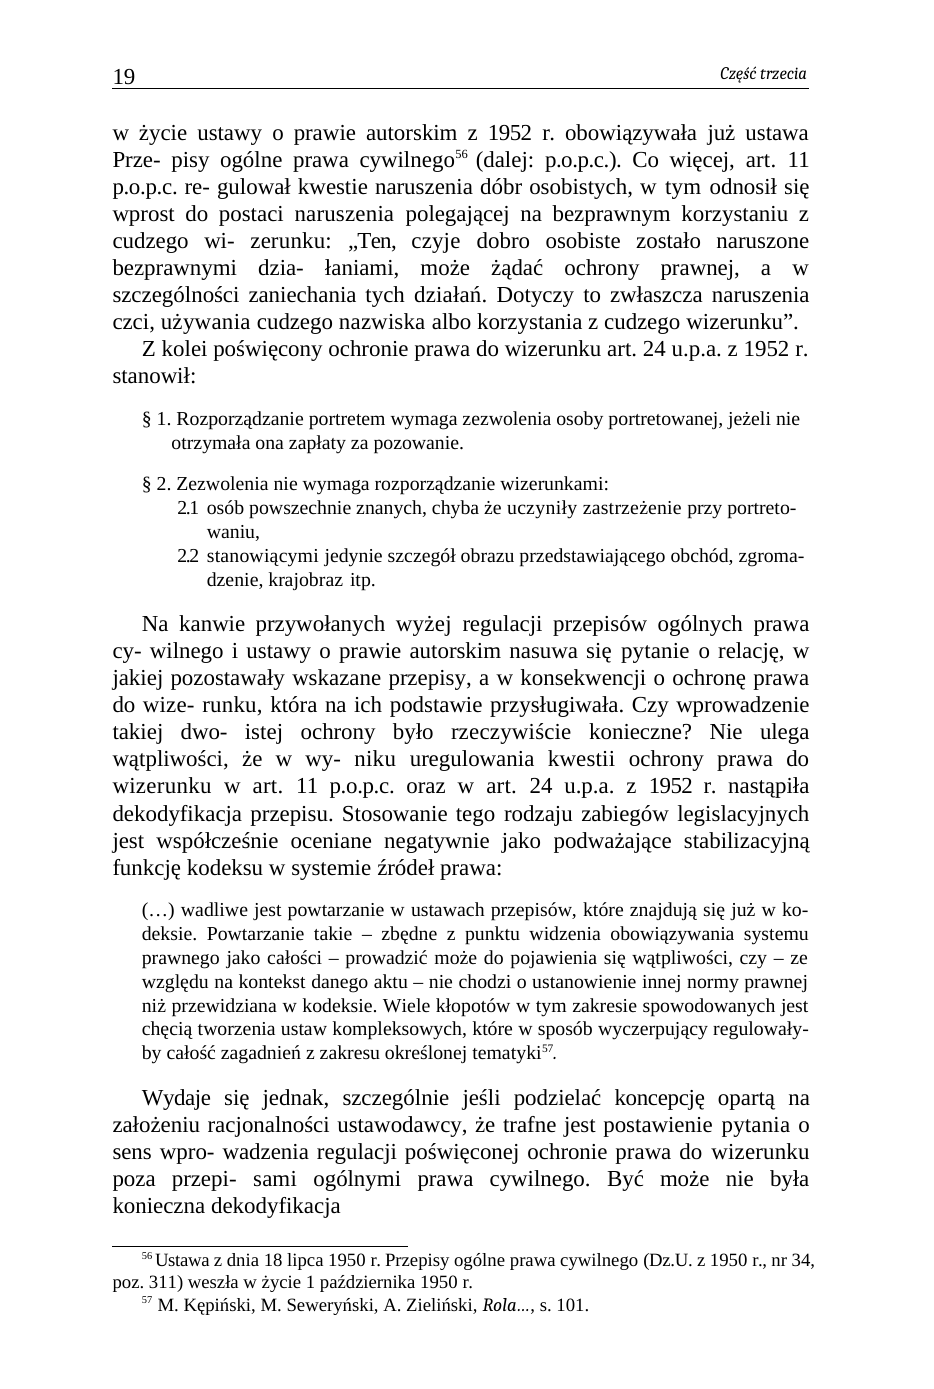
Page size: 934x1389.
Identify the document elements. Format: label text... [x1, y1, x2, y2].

text § 1. Rozporządzanie portretem wymaga zezwolenia osoby portretowanej, jeżeli nie otrzymała ona zapłaty za pozowanie. [142, 407, 821, 453]
text (…) wadliwe jest powtarzanie w ustawach przepisów, które znajdują się już w ko- deksie. Powtarzanie takie – zbędne z punktu widzenia obowiązywania systemu prawnego jako całości – prowadzić może do pojawienia się wątpliwości, czy – ze względu na kontekst danego aktu – nie chodzi o ustanowienie innej normy prawnej niż przewidziana w kodeksie. Wiele kłopotów w tym zakresie spowodowanych jest chęcią tworzenia ustaw kompleksowych, które w sposób wyczerpujący regulowały- by całość zagadnień z zakresu określonej tematyki57. [142, 898, 809, 1065]
text Na kanwie przywołanych wyżej regulacji przepisów ogólnych prawa cy- wilnego i ustawy o prawie autorskim nasuwa się pytanie o relację, w jakiej pozostawały wskazane przepisy, a w konsekwencji o ochronę prawa do wize- runku, która na ich podstawie przysługiwała. Czy wprowadzenie takiej dwo- istej ochrony było rzeczywiście konieczne? Nie ulega wątpliwości, że w wy- niku uregulowania kwestii ochrony prawa do wizerunku w art. 11 p.o.p.c. oraz w art. 24 u.p.a. z 1952 r. nastąpiła dekodyfikacja przepisu. Stosowanie tego rodzaju zabiegów legislacyjnych jest współcześnie oceniane negatywnie jako podważające stabilizacyjną funkcję kodeksu w systemie źródeł prawa: [112, 610, 809, 880]
list osób powszechnie znanych, chyba że uczyniły zastrzeżenie przy portreto- waniu, [177, 496, 809, 543]
text 56 Ustawa z dnia 18 lipca 1950 r. Przepisy ogólne prawa cywilnego (Dz.U. z 1950 r., nr 34, poz. 311) weszła w życie 1 października 1950 r. [112, 1249, 821, 1293]
text 57 M. Kępiński, M. Seweryński, A. Zieliński, Rola…, s. 101. [142, 1294, 821, 1315]
text § 2. Zezwolenia nie wymaga rozporządzanie wizerunkami: [142, 472, 821, 495]
text Z kolei poświęcony ochronie prawa do wizerunku art. 24 u.p.a. z 1952 r. stanowił: [112, 335, 809, 389]
text Wydaje się jednak, szczególnie jeśli podzielać koncepcję opartą na założeniu racjonalności ustawodawcy, że trafne jest postawienie pytania o sens wpro- wadzenia regulacji poświęconej ochronie prawa do wizerunku poza przepi- sami ogólnymi prawa cywilnego. Być może nie była konieczna dekodyfikacja [112, 1084, 809, 1219]
list stanowiącymi jedynie szczegół obrazu przedstawiającego obchód, zgroma- dzenie, krajobraz itp. [177, 544, 809, 591]
text w życie ustawy o prawie autorskim z 1952 r. obowiązywała już ustawa Prze- pisy ogólne prawa cywilnego56 (dalej: p.o.p.c.). Co więcej, art. 11 p.o.p.c. re- gulował kwestie naruszenia dóbr osobistych, w tym odnosił się wprost do postaci naruszenia polegającej na bezprawnym korzystaniu z cudzego wi- zerunku: „Ten, czyje dobro osobiste zostało naruszone bezprawnymi dzia- łaniami, może żądać ochrony prawnej, a w szczególności zaniechania tych działań. Dotyczy to zwłaszcza naruszenia czci, używania cudzego nazwiska albo korzystania z cudzego wizerunku”. [112, 119, 809, 334]
